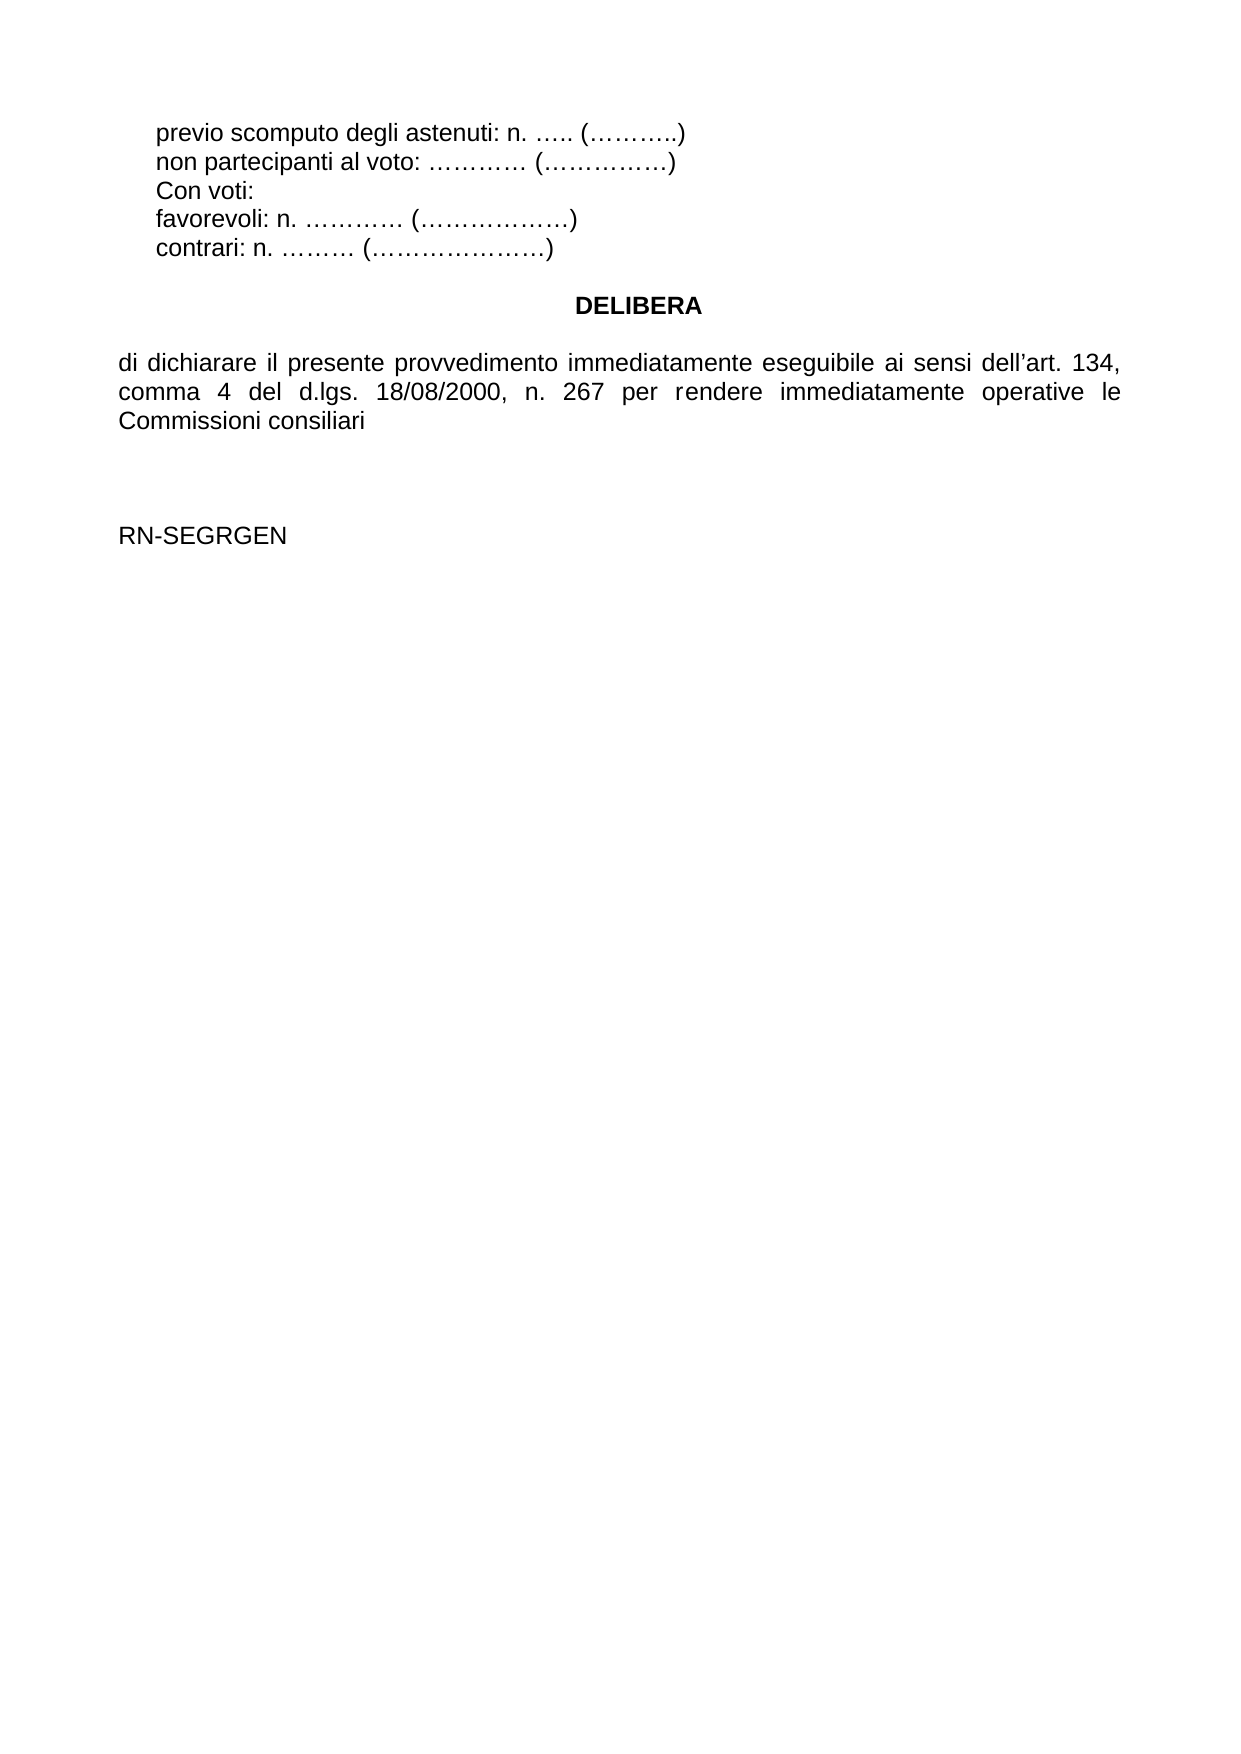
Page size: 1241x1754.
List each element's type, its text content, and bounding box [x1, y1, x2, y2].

text contrari: n. ……… (…………………) [156, 233, 1122, 262]
text non partecipanti al voto: ………… (……………) [156, 147, 1122, 176]
text previo scomputo degli astenuti: n. ….. (………..) [156, 118, 1122, 147]
text RN-SEGRGEN [118, 521, 1122, 549]
text di dichiarare il presente provvedimento immediatamente eseguibile ai sensi dell’art. 134, comma 4 del d.lgs. 18/08/2000, n. 267 per rendere immediatamente operative le Commissioni consiliari [118, 348, 1122, 434]
text DELIBERA [156, 291, 1122, 319]
text favorevoli: n. ………… (………………) [156, 204, 1122, 233]
text Con voti: [156, 176, 1122, 204]
